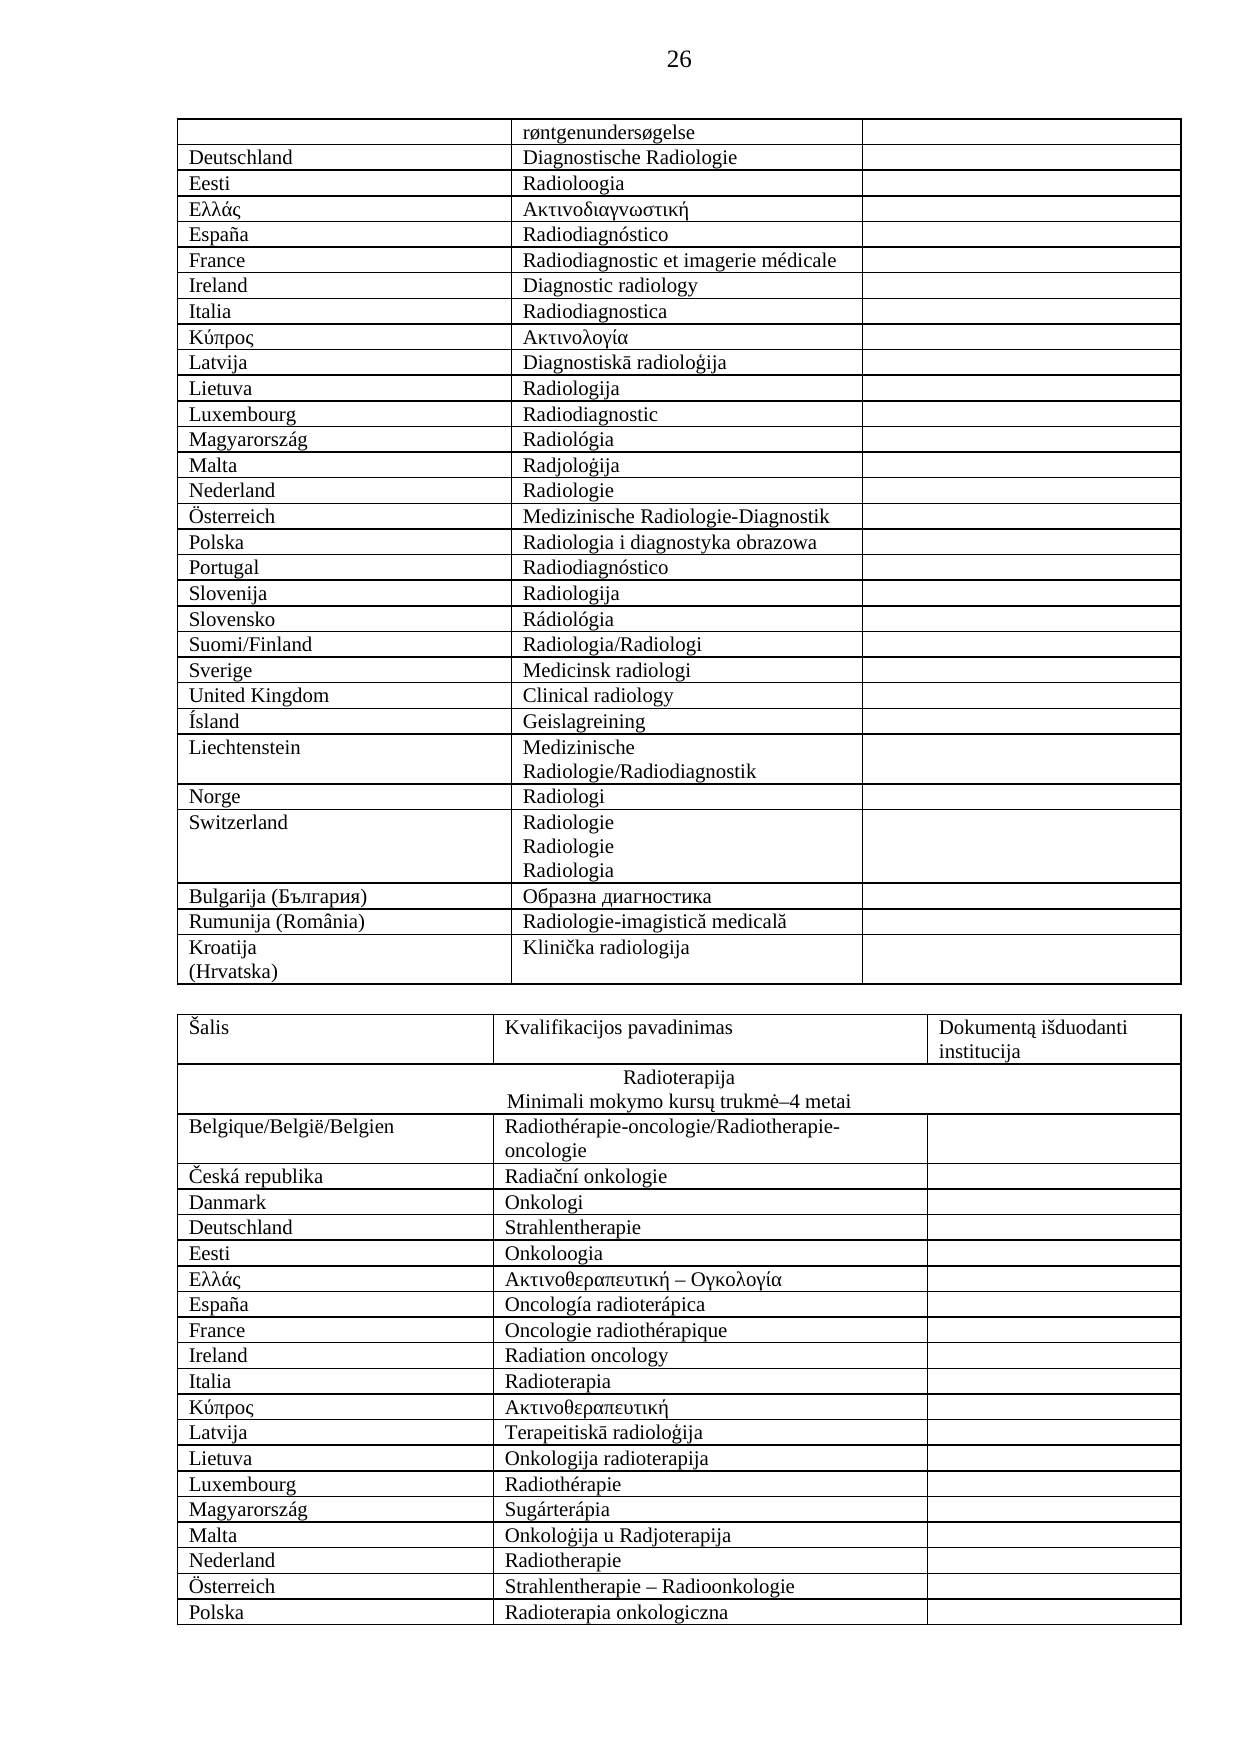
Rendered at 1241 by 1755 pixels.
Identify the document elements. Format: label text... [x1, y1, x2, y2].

table_cell Latvija [178, 1420, 493, 1444]
table_cell United Kingdom [178, 683, 511, 707]
table_cell [928, 1241, 1180, 1265]
table_cell Deutschland [178, 145, 511, 169]
table_cell [928, 1215, 1180, 1239]
table_cell Radiologia i diagnostyka obrazowa [512, 530, 862, 554]
table_cell Polska [178, 530, 511, 554]
table_cell Onkoloġija u Radjoterapija [494, 1523, 927, 1547]
table_cell [863, 171, 1180, 195]
table_cell Sugárterápia [494, 1497, 927, 1521]
table_cell Radiologie [512, 478, 862, 502]
table_cell Oncología radioterápica [494, 1292, 927, 1316]
table_cell Ireland [178, 273, 511, 297]
table_cell [863, 402, 1180, 426]
table_cell Radioterapia onkologiczna [494, 1600, 927, 1624]
table_cell France [178, 1318, 493, 1342]
table_cell Κύπρος [178, 325, 511, 349]
table_cell Radiodiagnóstico [512, 555, 862, 579]
table_cell Strahlentherapie – Radioonkologie [494, 1574, 927, 1598]
table_cell Rádiológia [512, 607, 862, 631]
table_header Kvalifikacijos pavadinimas [494, 1015, 927, 1063]
table_cell Ακτινοθεραπευτική [494, 1395, 927, 1419]
table_cell Eesti [178, 171, 511, 195]
table_cell Ελλάς [178, 1267, 493, 1291]
table_cell Diagnostiskā radioloģija [512, 350, 862, 374]
table_cell Medizinische Radiologie/Radiodiagnostik [512, 735, 862, 783]
table_cell Medizinische Radiologie-Diagnostik [512, 504, 862, 528]
table_cell [863, 504, 1180, 528]
table_cell Česká republika [178, 1164, 493, 1188]
table_cell [928, 1318, 1180, 1342]
table_cell España [178, 1292, 493, 1316]
table_cell [928, 1343, 1180, 1367]
table_cell [928, 1600, 1180, 1624]
table_cell Radiodiagnostic [512, 402, 862, 426]
table_cell Magyarország [178, 1497, 493, 1521]
table_cell Radiologia/Radiologi [512, 632, 862, 656]
table_cell Onkologi [494, 1190, 927, 1214]
table_cell Diagnostische Radiologie [512, 145, 862, 169]
table_cell [863, 350, 1180, 374]
table_cell Radiodiagnostic et imagerie médicale [512, 248, 862, 272]
table_cell Ακτιvoθεραπευτική – Ογκολογία [494, 1267, 927, 1291]
table_cell [863, 248, 1180, 272]
table_cell [863, 785, 1180, 808]
table_cell [863, 581, 1180, 605]
table_cell Latvija [178, 350, 511, 374]
table_cell Nederland [178, 1548, 493, 1572]
table_cell Radiologija [512, 376, 862, 400]
table_cell [863, 120, 1180, 144]
table_cell Radiologie Radiologie Radiologia [512, 810, 862, 882]
table_cell France [178, 248, 511, 272]
table_cell Bulgarija (България) [178, 884, 511, 908]
table_cell Italia [178, 1369, 493, 1393]
table_cell [178, 120, 511, 144]
table_cell Slovensko [178, 607, 511, 631]
table_cell Radiation oncology [494, 1343, 927, 1367]
table_cell [863, 376, 1180, 400]
table_cell [928, 1548, 1180, 1572]
table_cell [863, 273, 1180, 297]
table_cell [928, 1115, 1180, 1162]
table_cell Italia [178, 299, 511, 323]
table_cell [863, 478, 1180, 502]
table_cell Ireland [178, 1343, 493, 1367]
table_cell Norge [178, 785, 511, 808]
table_cell [863, 555, 1180, 579]
table_cell [863, 427, 1180, 451]
table_cell Sverige [178, 658, 511, 682]
table_cell Oncologie radiothérapique [494, 1318, 927, 1342]
table_header Dokumentą išduodanti institucija [928, 1015, 1180, 1063]
table_cell [863, 530, 1180, 554]
table_cell Malta [178, 453, 511, 477]
table_cell [863, 810, 1180, 882]
table_cell Suomi/Finland [178, 632, 511, 656]
table_cell Radiologija [512, 581, 862, 605]
table_cell Radiológia [512, 427, 862, 451]
table_cell Nederland [178, 478, 511, 502]
table_cell [928, 1446, 1180, 1470]
table_cell Radiační onkologie [494, 1164, 927, 1188]
table_cell [863, 910, 1180, 933]
table_cell Radiologie-imagistică medicală [512, 910, 862, 933]
table_cell Lietuva [178, 1446, 493, 1470]
table_cell Klinička radiologija [512, 935, 862, 983]
table_cell Luxembourg [178, 1472, 493, 1496]
table_cell Radiotherapie [494, 1548, 927, 1572]
table_cell [928, 1164, 1180, 1188]
table_cell Kroatija (Hrvatska) [178, 935, 511, 983]
table_cell [863, 197, 1180, 221]
table_cell Eesti [178, 1241, 493, 1265]
table_cell Rumunija (România) [178, 910, 511, 933]
table_cell røntgenundersøgelse [512, 120, 862, 144]
table_cell Portugal [178, 555, 511, 579]
table_cell Radiodiagnostica [512, 299, 862, 323]
table_cell Radioterapia [494, 1369, 927, 1393]
table_cell [928, 1420, 1180, 1444]
table_cell Radjoloġija [512, 453, 862, 477]
table_cell Ακτινολογία [512, 325, 862, 349]
table_cell Ακτιvoδιαγvωστική [512, 197, 862, 221]
table_cell Clinical radiology [512, 683, 862, 707]
table_cell Κύπρος [178, 1395, 493, 1419]
table_cell [863, 325, 1180, 349]
table_cell Liechtenstein [178, 735, 511, 783]
table_cell [863, 299, 1180, 323]
table_cell Slovenija [178, 581, 511, 605]
table_cell Österreich [178, 1574, 493, 1598]
table_cell [863, 709, 1180, 733]
table_cell Strahlentherapie [494, 1215, 927, 1239]
table_cell [863, 453, 1180, 477]
table_cell Radiothérapie [494, 1472, 927, 1496]
table_cell Radiologi [512, 785, 862, 808]
table_cell [863, 735, 1180, 783]
table_cell Ísland [178, 709, 511, 733]
table_cell [928, 1292, 1180, 1316]
table_cell [928, 1395, 1180, 1419]
table_cell Österreich [178, 504, 511, 528]
table_cell Onkologija radioterapija [494, 1446, 927, 1470]
table_cell Medicinsk radiologi [512, 658, 862, 682]
table_cell Ελλάς [178, 197, 511, 221]
table_cell Belgique/België/Belgien [178, 1115, 493, 1162]
table_cell [863, 607, 1180, 631]
table_cell [928, 1472, 1180, 1496]
table_cell Lietuva [178, 376, 511, 400]
table_cell [863, 683, 1180, 707]
table_cell [863, 935, 1180, 983]
table_cell Luxembourg [178, 402, 511, 426]
table_cell [928, 1574, 1180, 1598]
table_cell Radioloogia [512, 171, 862, 195]
table_cell [928, 1523, 1180, 1547]
table_cell [928, 1267, 1180, 1291]
table_cell Onkoloogia [494, 1241, 927, 1265]
table_cell Polska [178, 1600, 493, 1624]
table_cell Malta [178, 1523, 493, 1547]
table_cell Terapeitiskā radioloģija [494, 1420, 927, 1444]
table_cell Geislagreining [512, 709, 862, 733]
table_cell [928, 1190, 1180, 1214]
table_cell [863, 632, 1180, 656]
table_cell [863, 145, 1180, 169]
table_cell Radiothérapie-oncologie/Radiotherapie-oncologie [494, 1115, 927, 1162]
table_cell Magyarország [178, 427, 511, 451]
table_cell Switzerland [178, 810, 511, 882]
table_cell España [178, 222, 511, 246]
table_cell [863, 222, 1180, 246]
table_cell Deutschland [178, 1215, 493, 1239]
table_cell [928, 1369, 1180, 1393]
table_cell Diagnostic radiology [512, 273, 862, 297]
table_cell Danmark [178, 1190, 493, 1214]
table_cell [928, 1497, 1180, 1521]
table_cell [863, 658, 1180, 682]
table_header Šalis [178, 1015, 493, 1063]
table_cell [863, 884, 1180, 908]
table_cell Radioterapija Minimali mokymo kursų trukmė–4 metai [178, 1065, 1180, 1113]
table_cell Образна диагностика [512, 884, 862, 908]
table_cell Radiodiagnóstico [512, 222, 862, 246]
